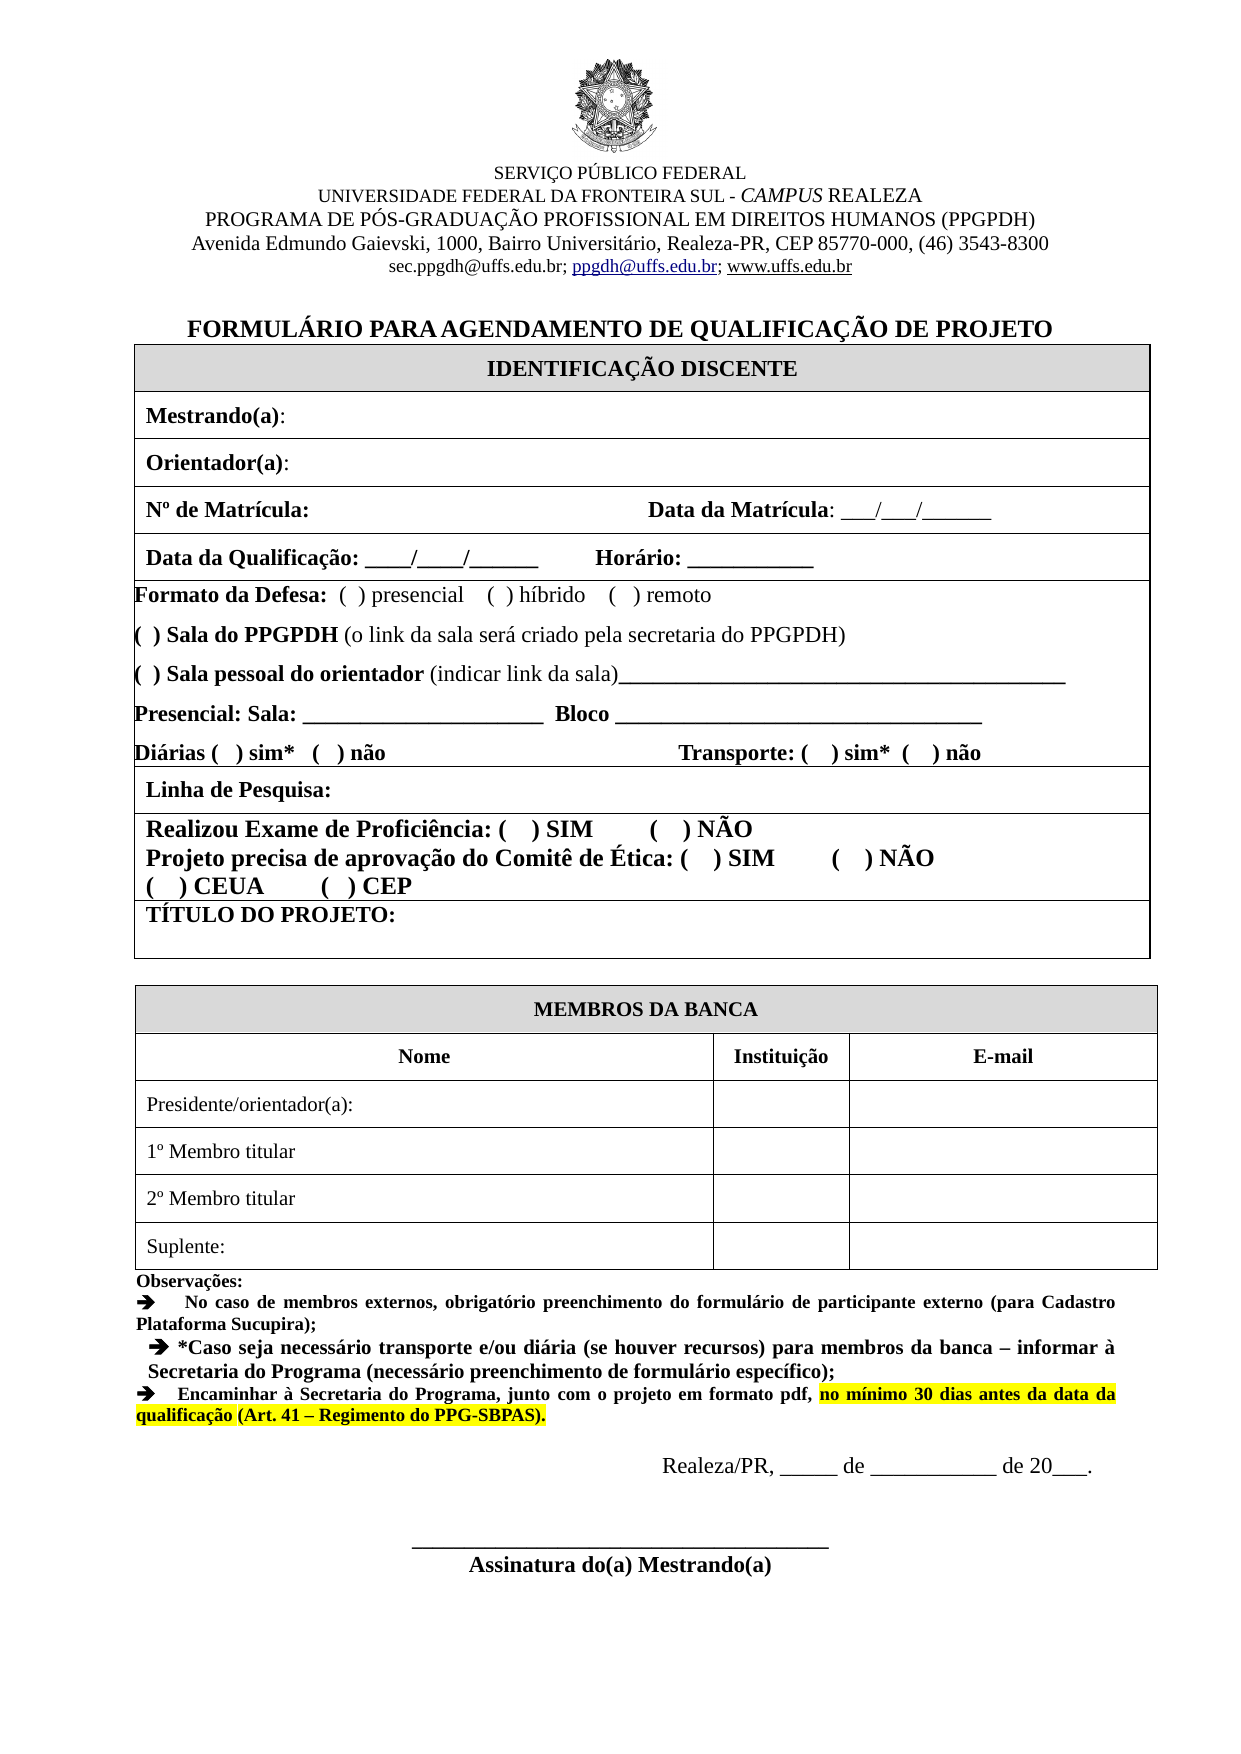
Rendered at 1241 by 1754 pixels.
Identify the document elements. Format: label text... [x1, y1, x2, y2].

table_cell Mestrando(a): [135, 392, 1149, 438]
table_cell [850, 1175, 1157, 1222]
table_cell TÍTULO DO PROJETO: [135, 901, 1149, 958]
table_cell [850, 1081, 1157, 1127]
table_cell Presidente/orientador(a): [136, 1081, 713, 1127]
table_cell Linha de Pesquisa: [135, 767, 1149, 813]
list Encaminhar à Secretaria do Programa, junto com o projeto em formato pdf, no mínimo 30 dias antes da data da qualificação (Art. 41 – Regimento do PPG-SBPAS). [136, 1383, 1116, 1426]
table_cell 2º Membro titular [136, 1175, 713, 1222]
table_header MEMBROS DA BANCA [136, 986, 1157, 1032]
table_cell [714, 1223, 849, 1269]
table_cell Nº de Matrícula: Data da Matrícula: ___/___/______ [135, 487, 1149, 533]
table_cell Nome [136, 1034, 713, 1080]
table_cell Orientador(a): [135, 439, 1149, 486]
table_cell Instituição [714, 1034, 849, 1080]
table_cell [714, 1081, 849, 1127]
table_cell Formato da Defesa: ( ) presencial ( ) híbrido ( ) remoto ( ) Sala do PPGPDH (o link da sala será criado pela secretaria do PPGPDH) ( ) Sala pessoal do orientador (indicar link da sala)_______________________________________ Presencial: Sala: _____________________ Bloco ________________________________ Diárias ( ) sim* ( ) não Transporte: ( ) sim* ( ) não [135, 581, 1149, 766]
table_cell Suplente: [136, 1223, 713, 1269]
text ________________________________________ [148, 1527, 1093, 1551]
list No caso de membros externos, obrigatório preenchimento do formulário de participante externo (para Cadastro Plataforma Sucupira); [136, 1291, 1116, 1334]
table_cell [850, 1223, 1157, 1269]
table_header IDENTIFICAÇÃO DISCENTE [135, 345, 1149, 391]
table_cell [714, 1175, 849, 1222]
text Realeza/PR, _____ de ___________ de 20___. [148, 1452, 1093, 1478]
table_cell [714, 1128, 849, 1174]
subtitle FORMULÁRIO PARA AGENDAMENTO DE QUALIFICAÇÃO DE PROJETO [148, 314, 1093, 343]
table_cell [850, 1128, 1157, 1174]
table_cell 1º Membro titular [136, 1128, 713, 1174]
table_cell Data da Qualificação: ____/____/______ Horário: ___________ [135, 534, 1149, 580]
list Observações: [136, 1270, 1116, 1291]
table_cell E-mail [850, 1034, 1157, 1080]
table_cell Realizou Exame de Proficiência: ( ) SIM ( ) NÃO Projeto precisa de aprovação do Comitê de Ética: ( ) SIM ( ) NÃO ( ) CEUA ( ) CEP [135, 814, 1149, 900]
list *Caso seja necessário transporte e/ou diária (se houver recursos) para membros da banca – informar à Secretaria do Programa (necessário preenchimento de formulário específico); [148, 1334, 1116, 1383]
text Assinatura do(a) Mestrando(a) [148, 1551, 1093, 1577]
